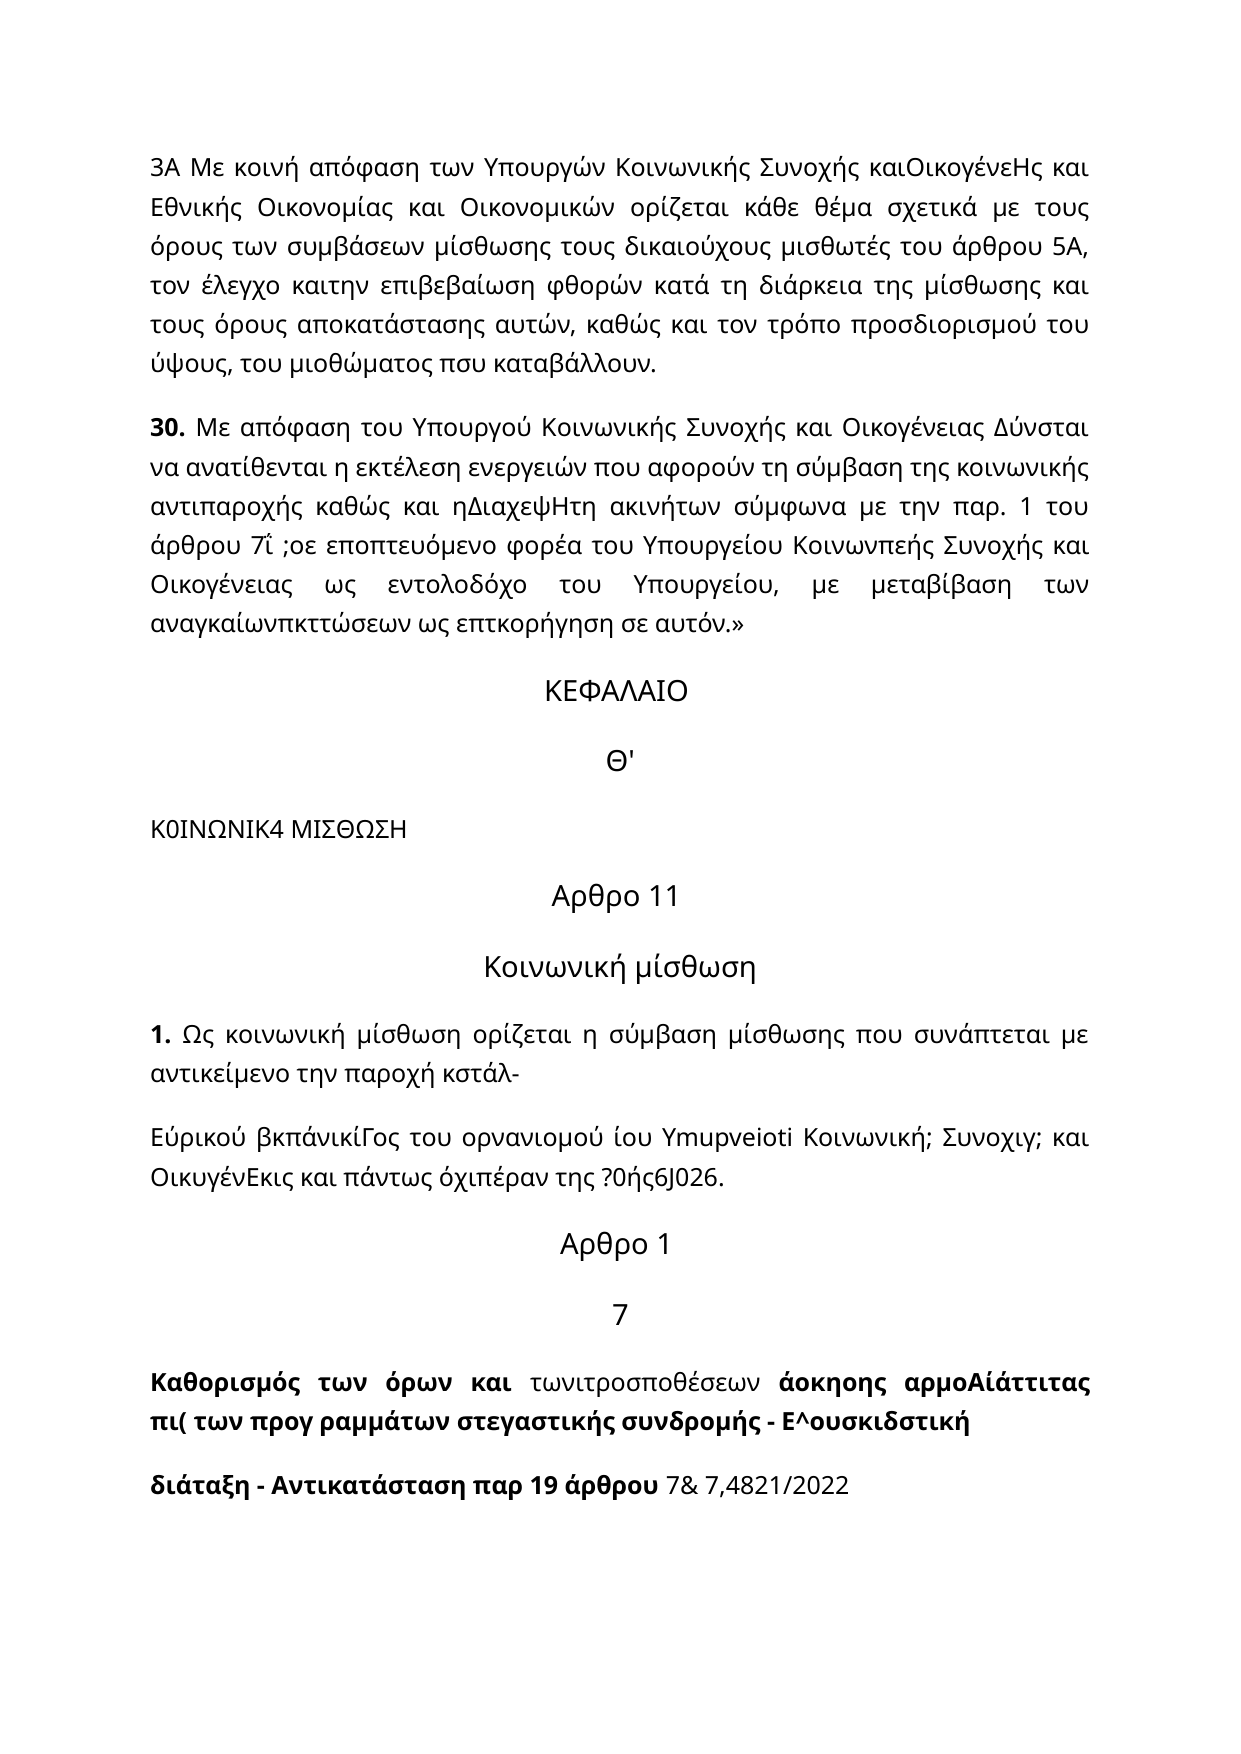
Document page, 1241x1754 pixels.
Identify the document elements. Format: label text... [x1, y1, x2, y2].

subtitle 7 [150, 1294, 1090, 1334]
text 3A Με κοινή απόφαση των Υπουργών Κοινωνικής Συνοχής καιΟικογένεΗς και Εθνικής Οικονομίας και Οικονομικών ορίζεται κάθε θέμα σχετικά με τους όρους των συμβάσεων μίσθωσης τους δικαιούχους μισθωτές του άρθρου 5A, τον έλεγχο καιτην επιβεβαίωση φθορών κατά τη διάρκεια της μίσθωσης και τους όρους αποκατάστασης αυτών, καθώς και τον τρόπο προσδιορισμού του ύψους, του μιοθώματος πσυ καταβάλλουν. [150, 150, 1090, 380]
text Κ0ΙΝΩΝΙΚ4 ΜΙΣΘΩΣΗ [150, 811, 1090, 845]
subtitle Αρθρο 1 [150, 1223, 1090, 1263]
text Εύρικού βκπάνικίΓος του ορνανιομού ίου Ymupveioti Κοινωνική; Συνοχιγ; και ΟικυγένΕκις και πάντως όχιπέραν της ?0ής6J026. [150, 1120, 1090, 1193]
subtitle Θ' [150, 741, 1090, 780]
subtitle Κοινωνική μίσθωση [150, 946, 1090, 986]
subtitle Αρθρο 11 [150, 875, 1090, 915]
text 1. Ως κοινωνική μίσθωση ορίζεται η σύμβαση μίσθωσης που συνάπτεται με αντικείμενο την παροχή κστάλ- [150, 1017, 1090, 1090]
subtitle ΚΕΦΑΛΑΙΟ [150, 670, 1090, 710]
text διάταξη - Αντικατάσταση παρ 19 άρθρου 7& 7,4821/2022 [150, 1468, 1090, 1502]
text 30. Με απόφαση του Υπουργού Κοινωνικής Συνοχής και Οικογένειας Δύνσται να ανατίθενται η εκτέλεση ενεργειών που αφορούν τη σύμβαση της κοινωνικής αντιπαροχής καθώς και ηΔιαχεψΗτη ακινήτων σύμφωνα με την παρ. 1 του άρθρου 7ΐ ;οε εποπτευόμενο φορέα του Υπουργείου Κοινωνπεής Συνοχής και Οικογένειας ως εντολοδόχο του Υπουργείου, με μεταβίβαση των αναγκαίωνπκττώσεων ως επτκορήγηση σε αυτόν.» [150, 410, 1090, 640]
text Καθορισμός των όρων και τωνιτροσποθέσεων άοκηοης αρμοΑίάττιτας πι( των προγ ραμμάτων στεγαστικής συνδρομής - Ε^ουσκιδστική [150, 1364, 1090, 1438]
